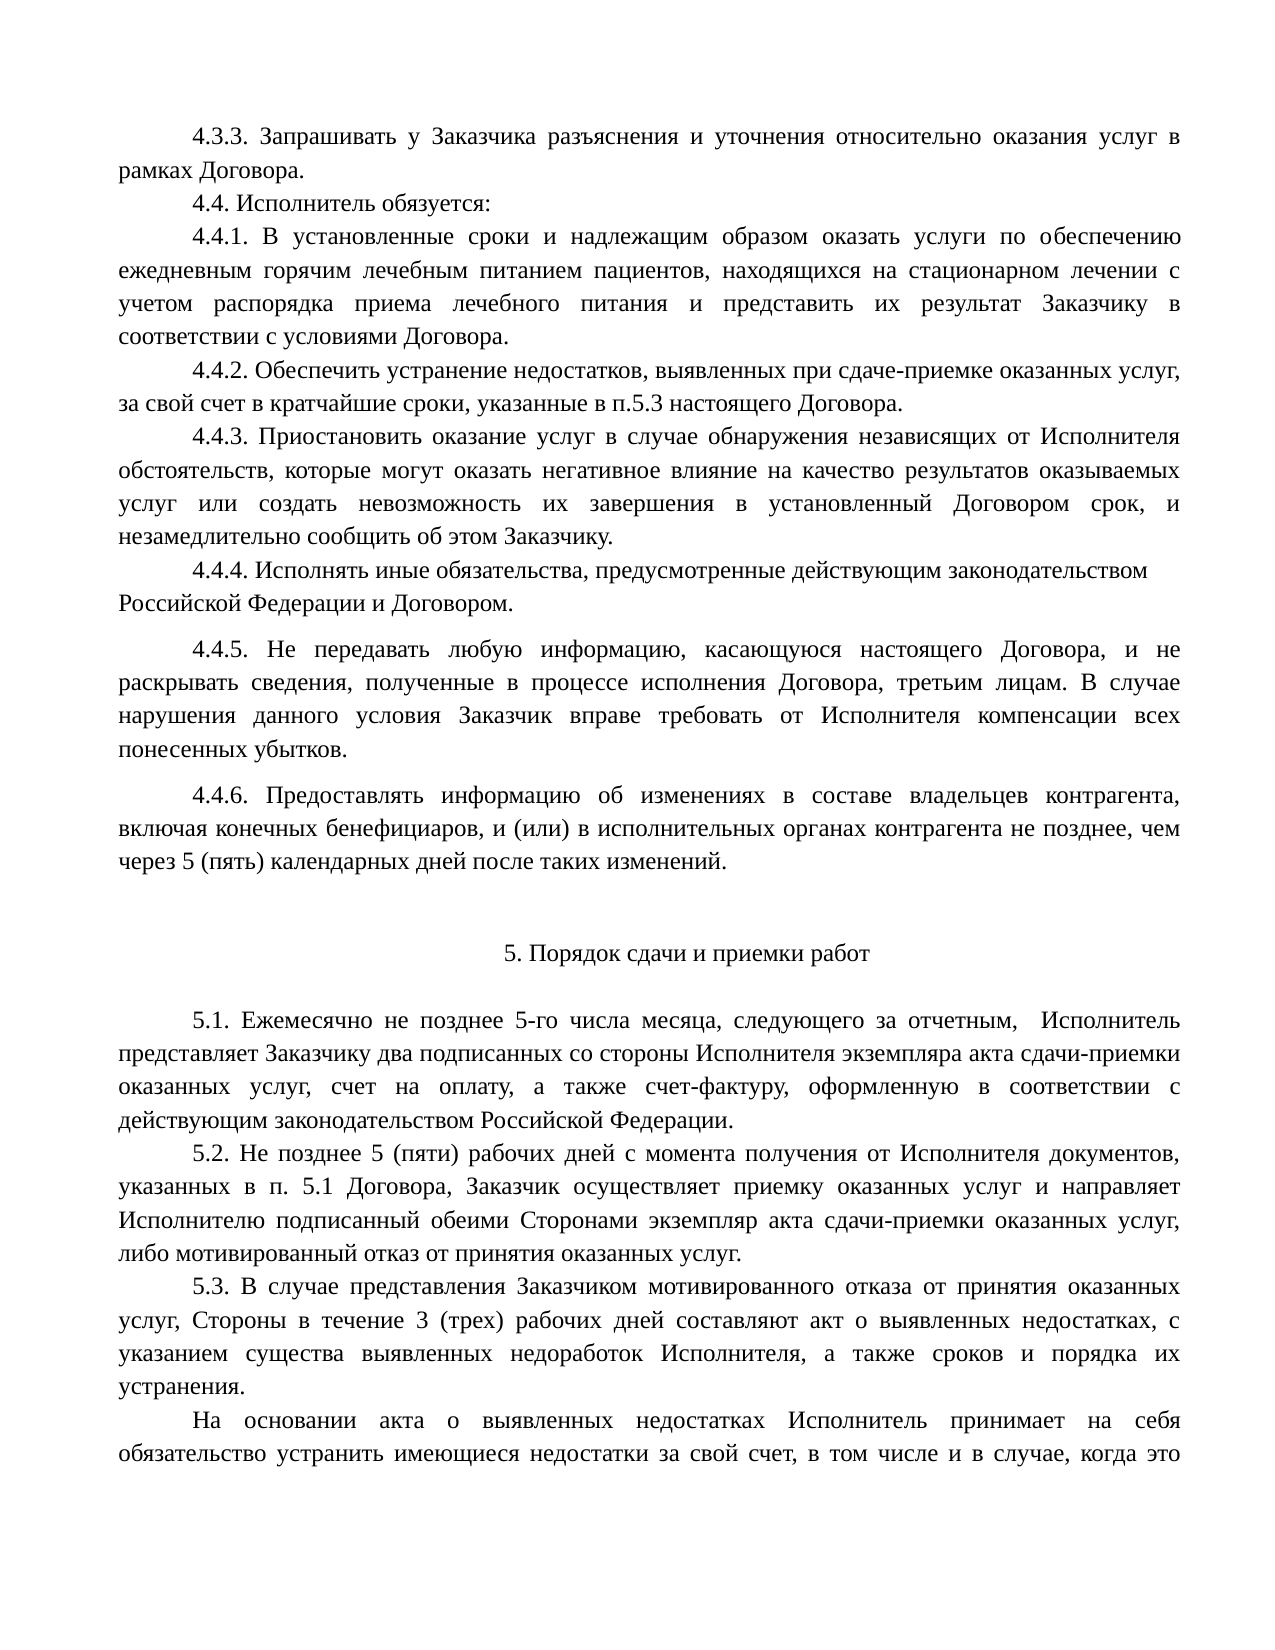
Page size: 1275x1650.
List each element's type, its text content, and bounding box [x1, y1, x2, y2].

text 5.2. Не позднее 5 (пяти) рабочих дней с момента получения от Исполнителя документов, указанных в п. 5.1 Договора, Заказчик осуществляет приемку оказанных услуг и направляет Исполнителю подписанный обеими Сторонами экземпляр акта сдачи-приемки оказанных услуг, либо мотивированный отказ от принятия оказанных услуг. [118, 1135, 1181, 1268]
text 4.4.3. Приостановить оказание услуг в случае обнаружения независящих от Исполнителя обстоятельств, которые могут оказать негативное влияние на качество результатов оказываемых услуг или создать невозможность их завершения в установленный Договором срок, и незамедлительно сообщить об этом Заказчику. [118, 418, 1181, 551]
text 4.3.3. Запрашивать у Заказчика разъяснения и уточнения относительно оказания услуг в рамках Договора. [118, 118, 1181, 185]
text 4.4.1. В установленные сроки и надлежащим образом оказать услуги по обеспечению ежедневным горячим лечебным питанием пациентов, находящихся на стационарном лечении с учетом распорядка приема лечебного питания и представить их результат Заказчику в соответствии с условиями Договора. [118, 218, 1181, 351]
text 4.4.4. Исполнять иные обязательства, предусмотренные действующим законодательством Российской Федерации и Договором. [118, 551, 1181, 618]
text 4.4.2. Обеспечить устранение недостатков, выявленных при сдаче-приемке оказанных услуг, за свой счет в кратчайшие сроки, указанные в п.5.3 настоящего Договора. [118, 351, 1181, 418]
text На основании акта о выявленных недостатках Исполнитель принимает на себя обязательство устранить имеющиеся недостатки за свой счет, в том числе и в случае, когда это [118, 1401, 1181, 1468]
text 4.4.6. Предоставлять информацию об изменениях в составе владельцев контрагента, включая конечных бенефициаров, и (или) в исполнительных органах контрагента не позднее, чем через 5 (пять) календарных дней после таких изменений. [118, 776, 1181, 876]
text 4.4. Исполнитель обязуется: [118, 185, 1181, 218]
text 5.1. Ежемесячно не позднее 5-го числа месяца, следующего за отчетным, Исполнитель представляет Заказчику два подписанных со стороны Исполнителя экземпляра акта сдачи-приемки оказанных услуг, счет на оплату, а также счет-фактуру, оформленную в соответствии с действующим законодательством Российской Федерации. [118, 1001, 1181, 1135]
text 4.4.5. Не передавать любую информацию, касающуюся настоящего Договора, и не раскрывать сведения, полученные в процессе исполнения Договора, третьим лицам. В случае нарушения данного условия Заказчик вправе требовать от Исполнителя компенсации всех понесенных убытков. [118, 631, 1181, 764]
subtitle 5. Порядок сдачи и приемки работ [118, 935, 1181, 968]
text 5.3. В случае представления Заказчиком мотивированного отказа от принятия оказанных услуг, Стороны в течение 3 (трех) рабочих дней составляют акт о выявленных недостатках, с указанием существа выявленных недоработок Исполнителя, а также сроков и порядка их устранения. [118, 1268, 1181, 1401]
